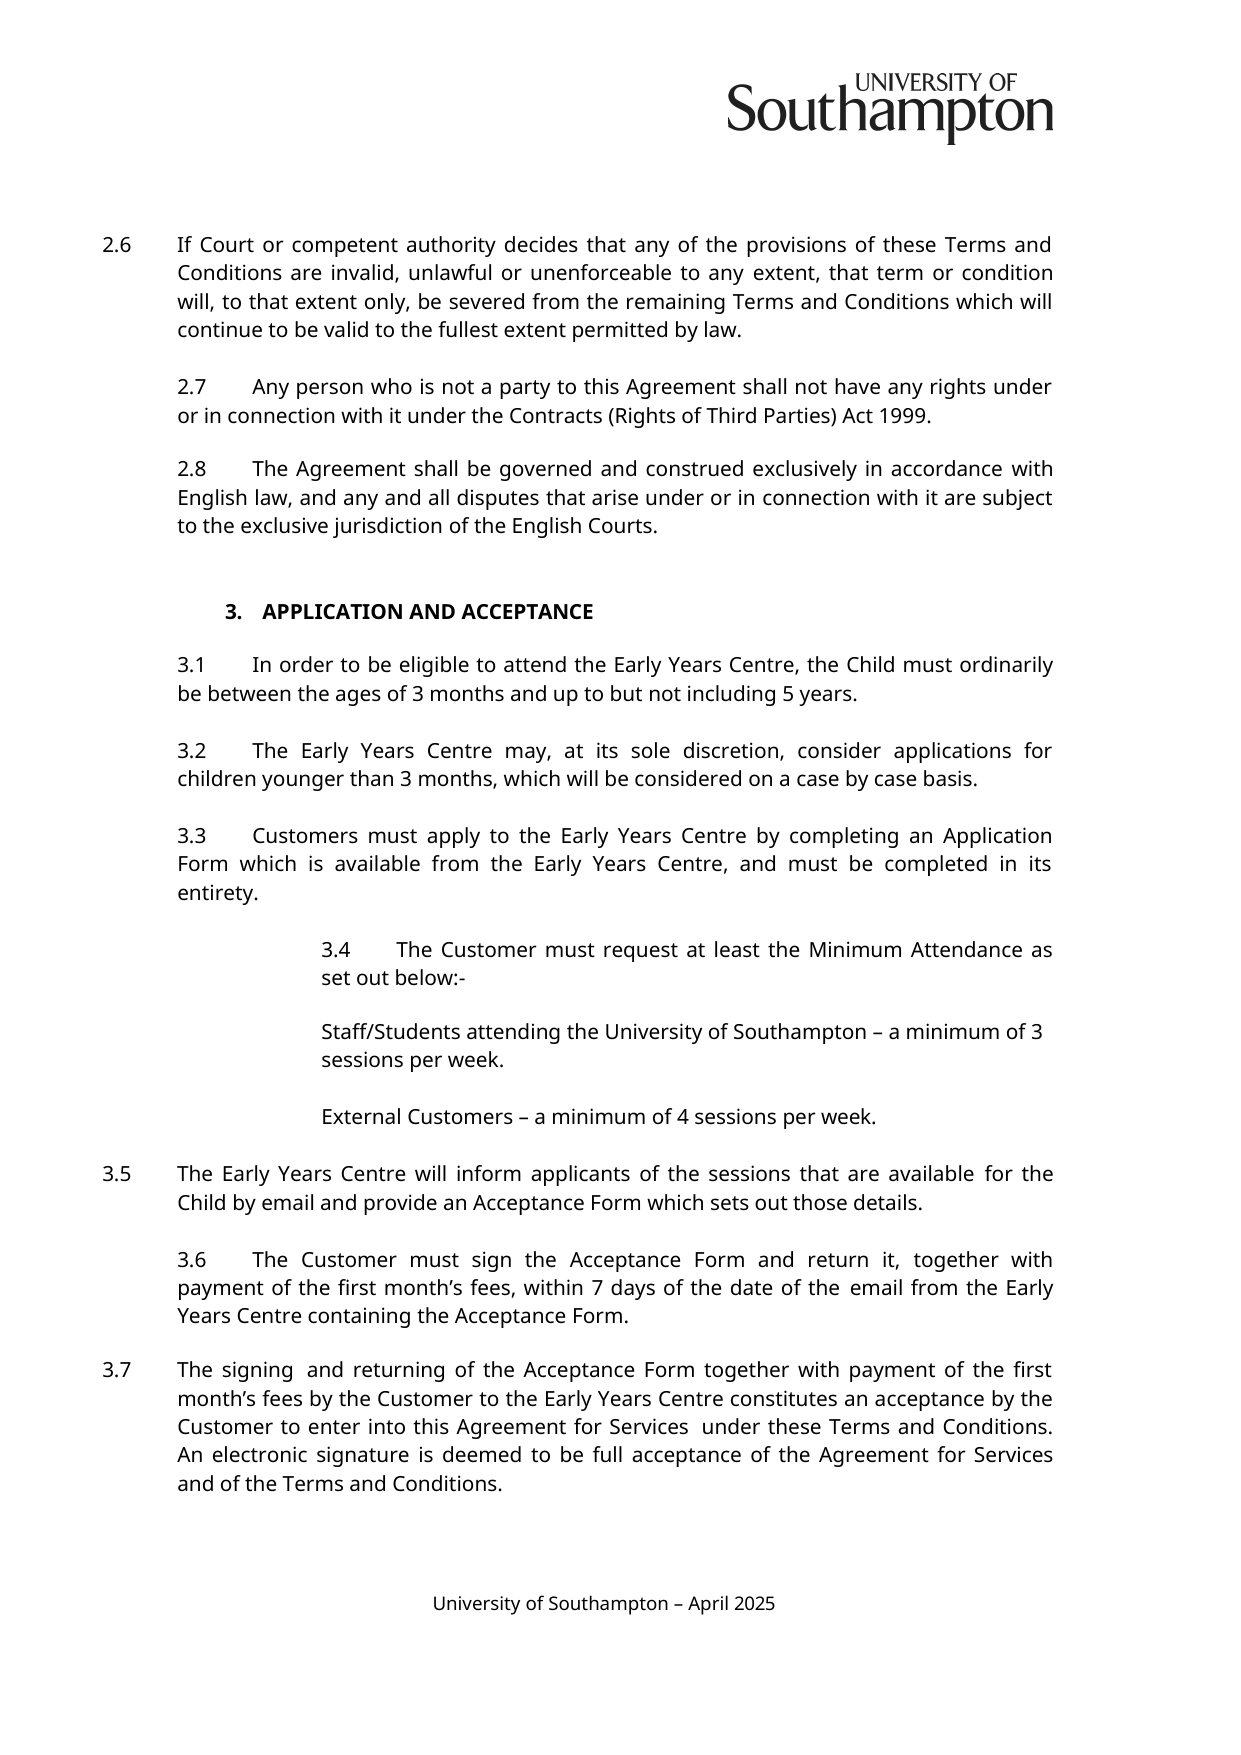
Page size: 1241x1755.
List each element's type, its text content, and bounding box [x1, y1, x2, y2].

list Any person who is not a party to this Agreement shall not have any rights under or in connection with it under the Contracts (Rights of Third Parties) Act 1999. [177, 372, 1053, 429]
list The Customer must sign the Acceptance Form and return it, together with payment of the first month’s fees, within 7 days of the date of the email from the Early Years Centre containing the Acceptance Form. [177, 1245, 1054, 1330]
list The Customer must request at least the Minimum Attendance as set out below:- [321, 935, 1053, 992]
list The Early Years Centre will inform applicants of the sessions that are available for the Child by email and provide an Acceptance Form which sets out those details. [102, 1159, 1054, 1216]
list Customers must apply to the Early Years Centre by completing an Application Form which is available from the Early Years Centre, and must be completed in its entirety. [177, 821, 1054, 906]
list In order to be eligible to attend the Early Years Centre, the Child must ordinarily be between the ages of 3 months and up to but not including 5 years. [177, 650, 1054, 707]
text External Customers – a minimum of 4 sessions per week. [321, 1102, 1063, 1131]
list The Early Years Centre may, at its sole discretion, consider applications for children younger than 3 months, which will be considered on a case by case basis. [177, 736, 1054, 793]
list The Agreement shall be governed and construed exclusively in accordance with English law, and any and all disputes that arise under or in connection with it are subject to the exclusive jurisdiction of the English Courts. [177, 454, 1053, 540]
list The signing and returning of the Acceptance Form together with payment of the first month’s fees by the Customer to the Early Years Centre constitutes an acceptance by the Customer to enter into this Agreement for Services under these Terms and Conditions. An electronic signature is deemed to be full acceptance of the Agreement for Services and of the Terms and Conditions. [102, 1355, 1054, 1497]
list If Court or competent authority decides that any of the provisions of these Terms and Conditions are invalid, unlawful or unenforceable to any extent, that term or condition will, to that extent only, be severed from the remaining Terms and Conditions which will continue to be valid to the fullest extent permitted by law. [102, 230, 1053, 344]
subtitle APPLICATION AND ACCEPTANCE [225, 597, 1063, 625]
text Staff/Students attending the University of Southampton – a minimum of 3 sessions per week. [321, 1017, 1063, 1074]
